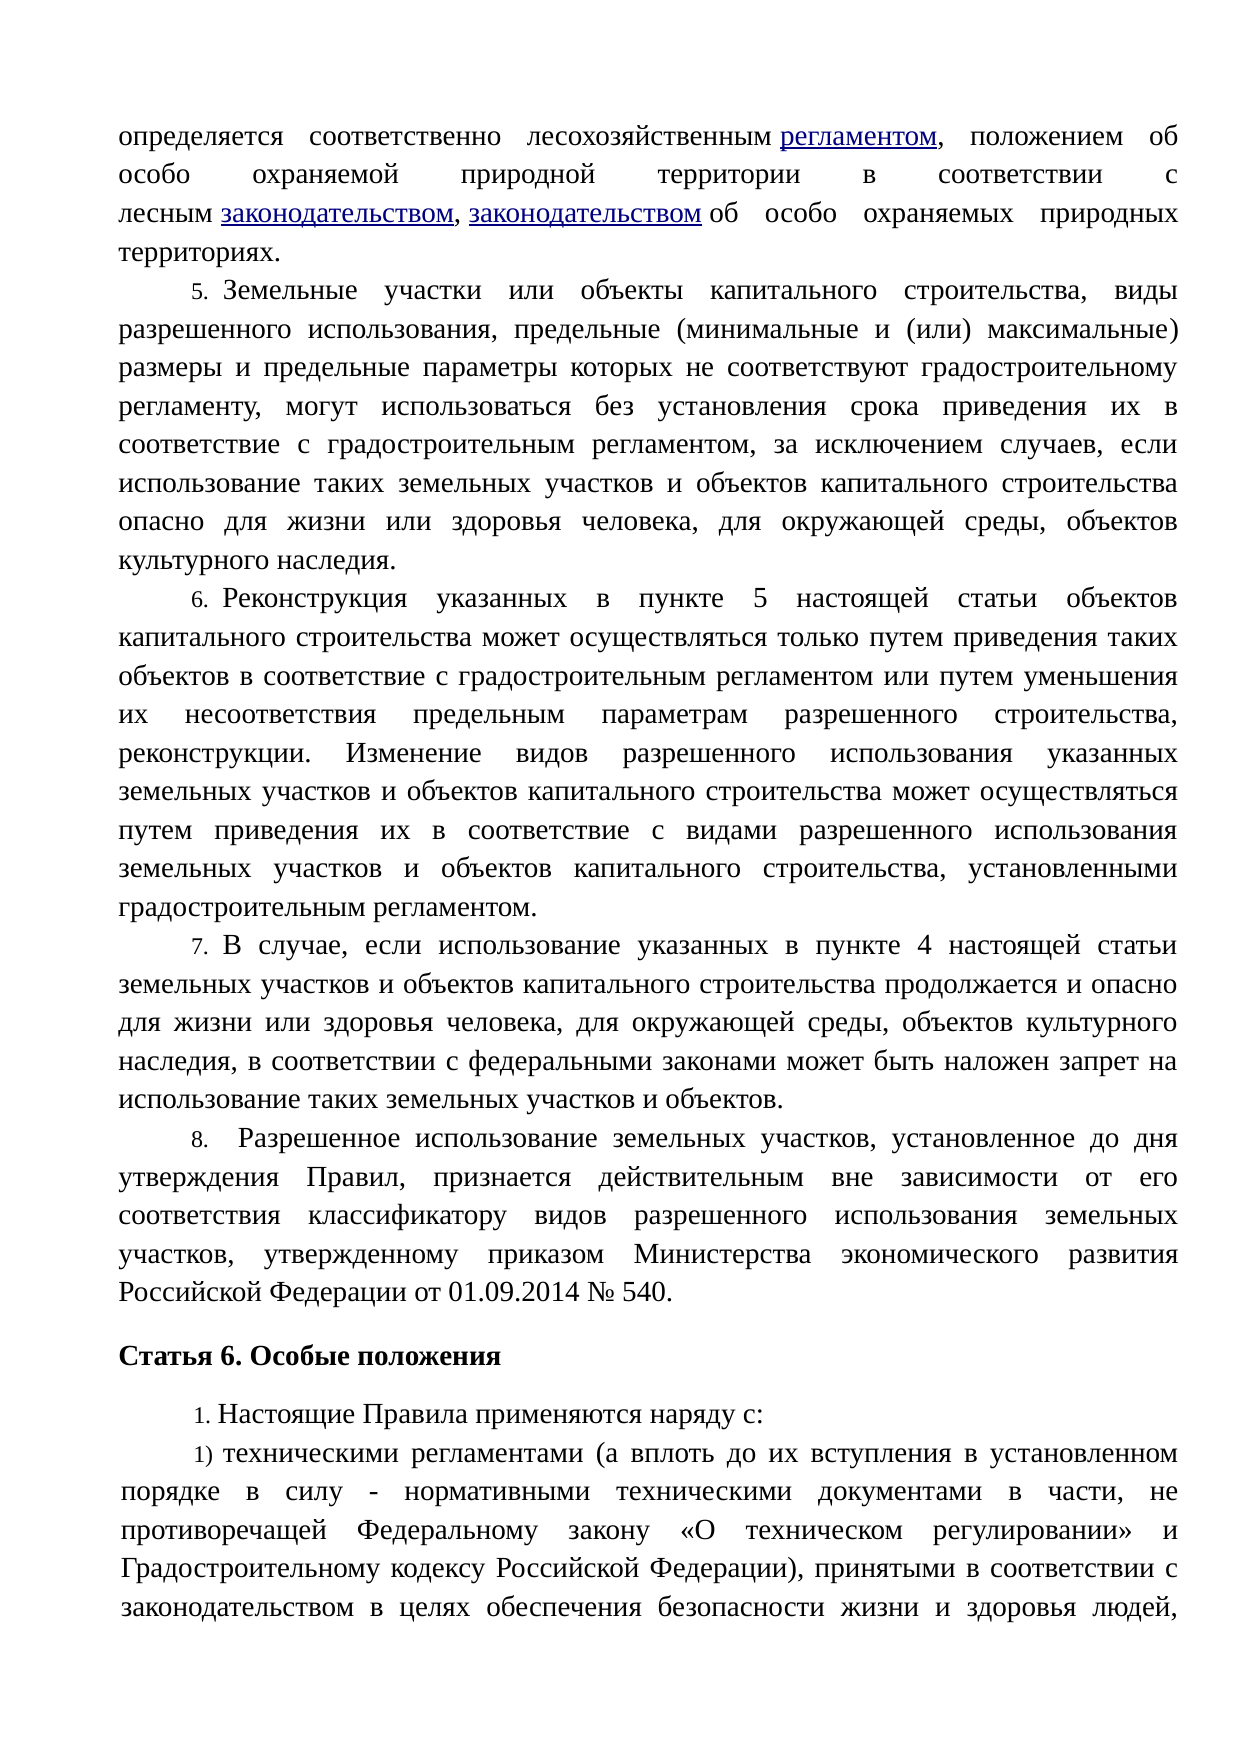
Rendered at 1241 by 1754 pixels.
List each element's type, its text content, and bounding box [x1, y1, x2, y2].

list Разрешенное использование земельных участков, установленное до дня утверждения Правил, признается действительным вне зависимости от его соответствия классификатору видов разрешенного использования земельных участков, утвержденному приказом Министерства экономического развития Российской Федерации от 01.09.2014 № 540. [118, 1120, 1179, 1308]
list Настоящие Правила применяются наряду с: [121, 1396, 1181, 1430]
list Земельные участки или объекты капитального строительства, виды разрешенного использования, предельные (минимальные и (или) максимальные) размеры и предельные параметры которых не соответствуют градостроительному регламенту, могут использоваться без установления срока приведения их в соответствие с градостроительным регламентом, за исключением случаев, если использование таких земельных участков и объектов капитального строительства опасно для жизни или здоровья человека, для окружающей среды, объектов культурного наследия. [118, 272, 1179, 576]
list Реконструкция указанных в пункте 5 настоящей статьи объектов капитального строительства может осуществляться только путем приведения таких объектов в соответствие с градостроительным регламентом или путем уменьшения их несоответствия предельным параметрам разрешенного строительства, реконструкции. Изменение видов разрешенного использования указанных земельных участков и объектов капитального строительства может осуществляться путем приведения их в соответствие с видами разрешенного использования земельных участков и объектов капитального строительства, установленными градостроительным регламентом. [118, 581, 1179, 922]
list техническими регламентами (а вплоть до их вступления в установленном порядке в силу - нормативными техническими документами в части, не противоречащей Федеральному закону «О техническом регулировании» и Градостроительному кодексу Российской Федерации), принятыми в соответствии с законодательством в целях обеспечения безопасности жизни и здоровья людей, [121, 1435, 1179, 1623]
list В случае, если использование указанных в пункте 4 настоящей статьи земельных участков и объектов капитального строительства продолжается и опасно для жизни или здоровья человека, для окружающей среды, объектов культурного наследия, в соответствии с федеральными законами может быть наложен запрет на использование таких земельных участков и объектов. [118, 927, 1179, 1115]
subtitle Статья 6. Особые положения [118, 1338, 1181, 1371]
list определяется соответственно лесохозяйственным регламентом, положением об особо охраняемой природной территории в соответствии с лесным законодательством, законодательством об особо охраняемых природных территориях. [118, 118, 1179, 267]
